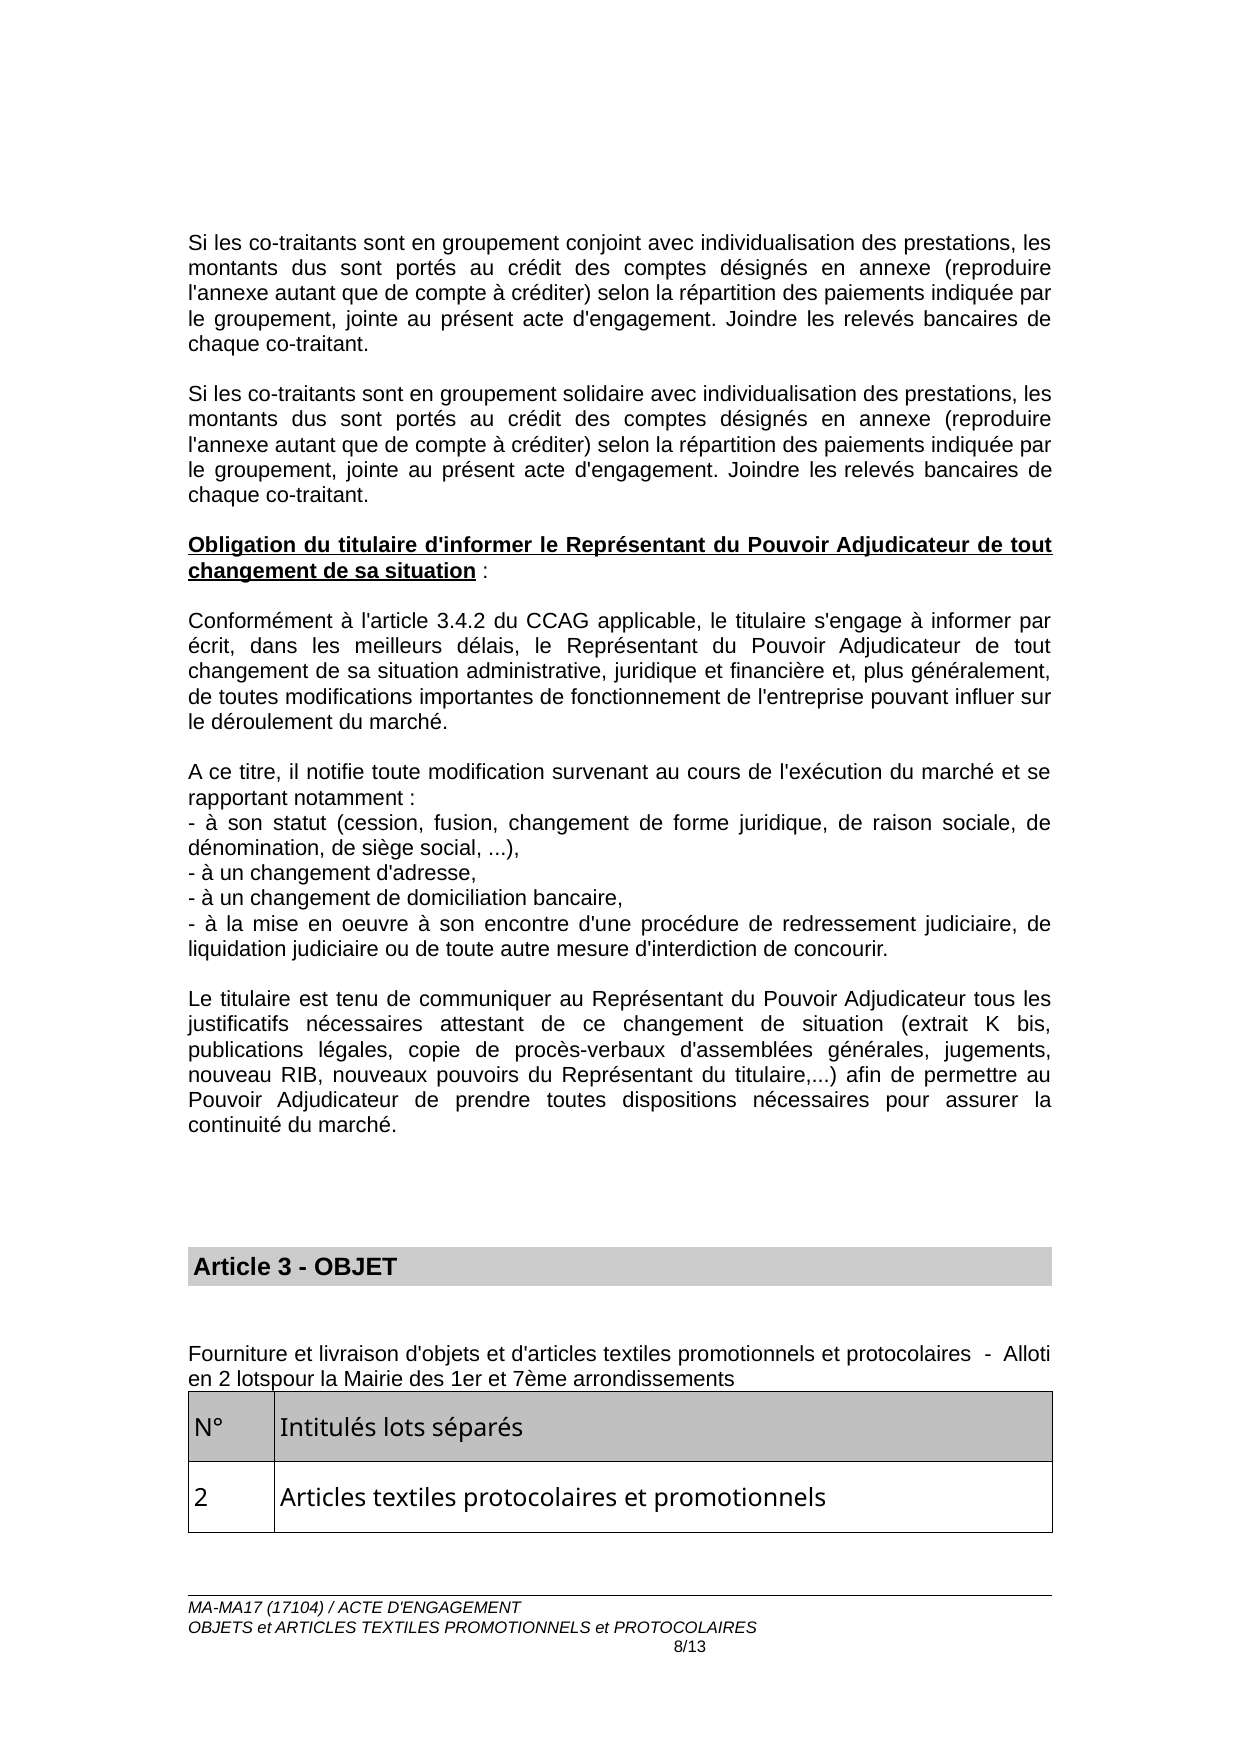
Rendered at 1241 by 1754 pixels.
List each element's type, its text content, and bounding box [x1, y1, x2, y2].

subtitle OBJET [190, 1249, 1050, 1284]
text Conformément à l'article 3.4.2 du CCAG applicable, le titulaire s'engage à informer par écrit, dans les meilleurs délais, le Représentant du Pouvoir Adjudicateur de tout changement de sa situation administrative, juridique et financière et, plus généralement, de toutes modifications importantes de fonctionnement de l'entreprise pouvant influer sur le déroulement du marché. [188, 608, 1052, 734]
text - à la mise en oeuvre à son encontre d'une procédure de redressement judiciaire, de liquidation judiciaire ou de toute autre mesure d'interdiction de concourir. [188, 910, 1052, 961]
table_cell 2 [189, 1462, 274, 1532]
text changement de sa situation : [188, 555, 1052, 583]
table_cell Articles textiles protocolaires et promotionnels [275, 1462, 1052, 1532]
table_header Intitulés lots séparés [275, 1392, 1052, 1461]
text Le titulaire est tenu de communiquer au Représentant du Pouvoir Adjudicateur tous les justificatifs nécessaires attestant de ce changement de situation (extrait K bis, publications légales, copie de procès-verbaux d'assemblées générales, jugements, nouveau RIB, nouveaux pouvoirs du Représentant du titulaire,...) afin de permettre au Pouvoir Adjudicateur de prendre toutes dispositions nécessaires pour assurer la continuité du marché. [188, 986, 1052, 1137]
text - à un changement de domiciliation bancaire, [188, 885, 1052, 910]
text Si les co-traitants sont en groupement solidaire avec individualisation des prestations, les montants dus sont portés au crédit des comptes désignés en annexe (reproduire l'annexe autant que de compte à créditer) selon la répartition des paiements indiquée par le groupement, jointe au présent acte d'engagement. Joindre les relevés bancaires de chaque co-traitant. [188, 381, 1052, 507]
text A ce titre, il notifie toute modification survenant au cours de l'exécution du marché et se rapportant notamment : [188, 759, 1052, 809]
table_header N° [189, 1392, 274, 1461]
text Fourniture et livraison d'objets et d'articles textiles promotionnels et protocolaires - Alloti en 2 lotspour la Mairie des 1er et 7ème arrondissements [188, 1340, 1052, 1391]
text Si les co-traitants sont en groupement conjoint avec individualisation des prestations, les montants dus sont portés au crédit des comptes désignés en annexe (reproduire l'annexe autant que de compte à créditer) selon la répartition des paiements indiquée par le groupement, jointe au présent acte d'engagement. Joindre les relevés bancaires de chaque co-traitant. [188, 230, 1052, 356]
text - à son statut (cession, fusion, changement de forme juridique, de raison sociale, de dénomination, de siège social, ...), [188, 809, 1052, 860]
text - à un changement d'adresse, [188, 860, 1052, 885]
text Obligation du titulaire d'informer le Représentant du Pouvoir Adjudicateur de tout [188, 532, 1052, 554]
